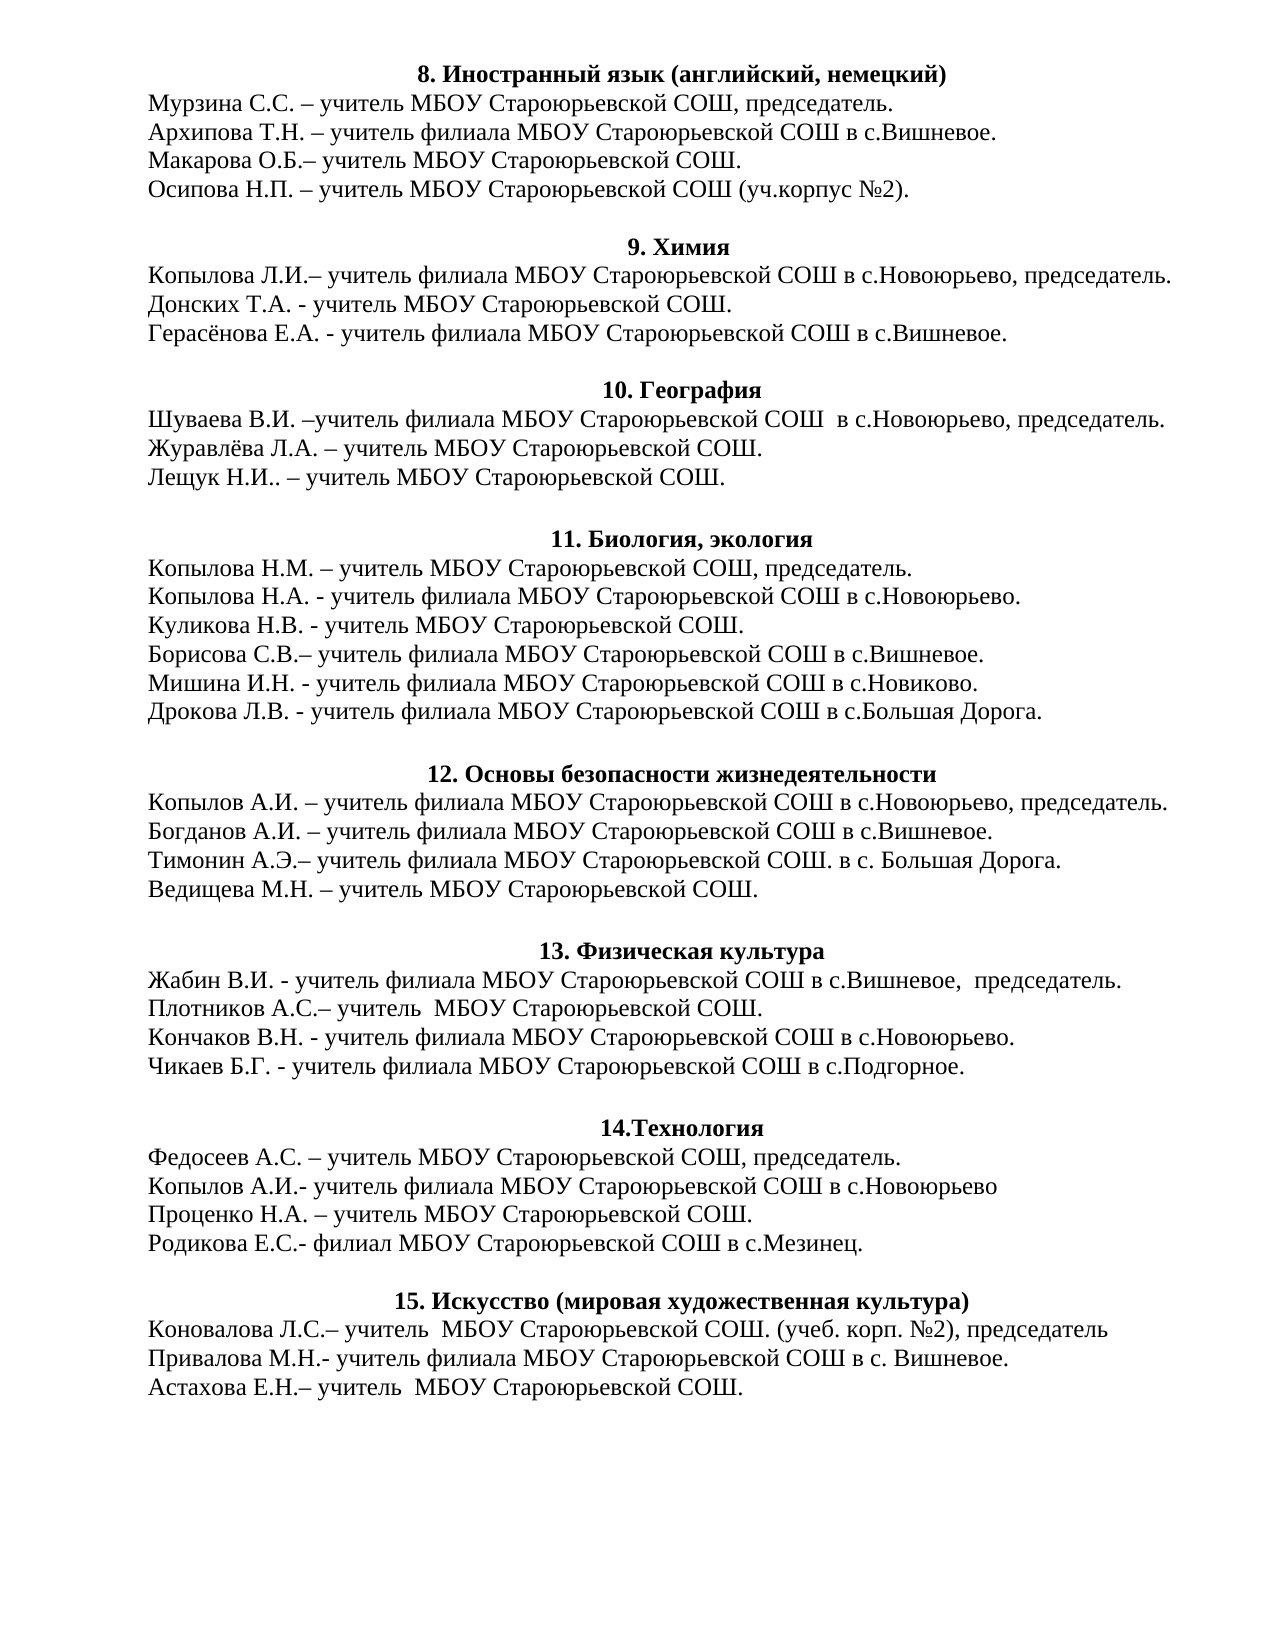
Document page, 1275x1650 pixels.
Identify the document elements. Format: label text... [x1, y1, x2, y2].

text Куликова Н.В. - учитель МБОУ Староюрьевской СОШ. [148, 610, 1216, 639]
text Осипова Н.П. – учитель МБОУ Староюрьевской СОШ (уч.корпус №2). [148, 174, 1216, 203]
text Богданов А.И. – учитель филиала МБОУ Староюрьевской СОШ в с.Вишневое. [148, 816, 1216, 845]
text Кончаков В.Н. - учитель филиала МБОУ Староюрьевской СОШ в с.Новоюрьево. [148, 1022, 1216, 1051]
text 10. География [148, 375, 1216, 404]
text Дрокова Л.В. - учитель филиала МБОУ Староюрьевской СОШ в с.Большая Дорога. [148, 696, 1216, 725]
text Мурзина С.С. – учитель МБОУ Староюрьевской СОШ, председатель. [148, 88, 1216, 117]
text Копылова Л.И.– учитель филиала МБОУ Староюрьевской СОШ в с.Новоюрьево, председатель. [148, 260, 1216, 289]
text 11. Биология, экология [148, 524, 1216, 553]
text Герасёнова Е.А. - учитель филиала МБОУ Староюрьевской СОШ в с.Вишневое. [148, 318, 1216, 347]
text Донских Т.А. - учитель МБОУ Староюрьевской СОШ. [148, 289, 1216, 318]
text Привалова М.Н.- учитель филиала МБОУ Староюрьевской СОШ в с. Вишневое. [148, 1343, 1216, 1372]
text 13. Физическая культура [148, 936, 1216, 965]
text Коновалова Л.С.– учитель МБОУ Староюрьевской СОШ. (учеб. корп. №2), председатель [148, 1314, 1216, 1343]
text Тимонин А.Э.– учитель филиала МБОУ Староюрьевской СОШ. в с. Большая Дорога. [148, 845, 1216, 874]
text Копылов А.И. – учитель филиала МБОУ Староюрьевской СОШ в с.Новоюрьево, председатель. [148, 787, 1216, 816]
text Лещук Н.И.. – учитель МБОУ Староюрьевской СОШ. [148, 462, 1216, 490]
text Борисова С.В.– учитель филиала МБОУ Староюрьевской СОШ в с.Вишневое. [148, 639, 1216, 668]
text Чикаев Б.Г. - учитель филиала МБОУ Староюрьевской СОШ в с.Подгорное. [148, 1051, 1216, 1080]
text 9. Химия [148, 232, 1216, 260]
text Архипова Т.Н. – учитель филиала МБОУ Староюрьевской СОШ в с.Вишневое. [148, 117, 1216, 145]
text 15. Искусство (мировая художественная культура) [148, 1286, 1216, 1314]
text Родикова Е.С.- филиал МБОУ Староюрьевской СОШ в с.Мезинец. [148, 1228, 1216, 1257]
text 14.Технология [148, 1113, 1216, 1142]
text Шуваева В.И. –учитель филиала МБОУ Староюрьевской СОШ в с.Новоюрьево, председатель. [148, 404, 1216, 433]
text Жабин В.И. - учитель филиала МБОУ Староюрьевской СОШ в с.Вишневое, председатель. [148, 965, 1216, 993]
text Федосеев А.С. – учитель МБОУ Староюрьевской СОШ, председатель. [148, 1142, 1216, 1171]
text Ведищева М.Н. – учитель МБОУ Староюрьевской СОШ. [148, 874, 1216, 902]
text Астахова Е.Н.– учитель МБОУ Староюрьевской СОШ. [148, 1372, 1216, 1401]
text Копылова Н.А. - учитель филиала МБОУ Староюрьевской СОШ в с.Новоюрьево. [148, 581, 1216, 610]
text 8. Иностранный язык (английский, немецкий) [148, 59, 1216, 88]
text Журавлёва Л.А. – учитель МБОУ Староюрьевской СОШ. [148, 433, 1216, 462]
text Копылова Н.М. – учитель МБОУ Староюрьевской СОШ, председатель. [148, 553, 1216, 581]
text Макарова О.Б.– учитель МБОУ Староюрьевской СОШ. [148, 145, 1216, 174]
text Копылов А.И.- учитель филиала МБОУ Староюрьевской СОШ в с.Новоюрьево [148, 1171, 1216, 1199]
text Проценко Н.А. – учитель МБОУ Староюрьевской СОШ. [148, 1199, 1216, 1228]
text Мишина И.Н. - учитель филиала МБОУ Староюрьевской СОШ в с.Новиково. [148, 668, 1216, 696]
text 12. Основы безопасности жизнедеятельности [148, 759, 1216, 787]
text Плотников А.С.– учитель МБОУ Староюрьевской СОШ. [148, 993, 1216, 1022]
